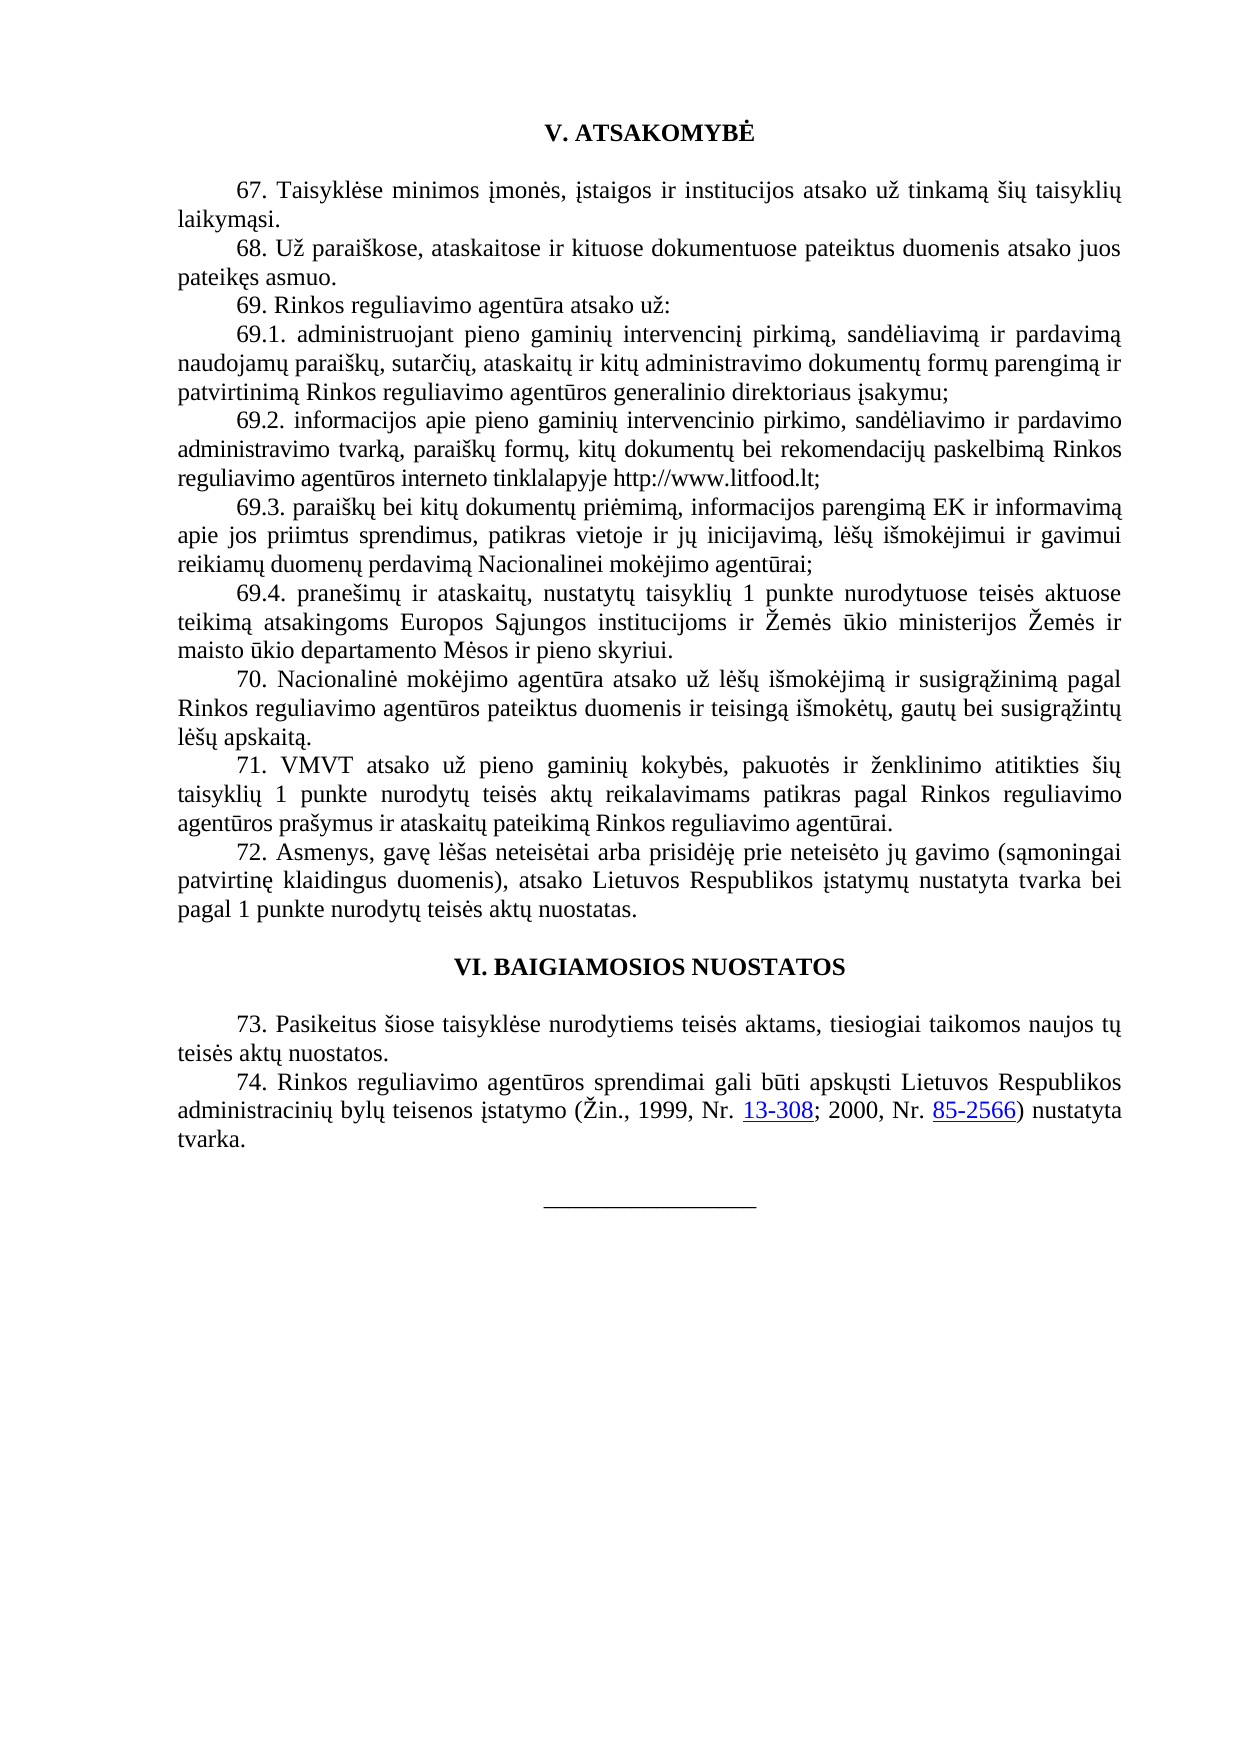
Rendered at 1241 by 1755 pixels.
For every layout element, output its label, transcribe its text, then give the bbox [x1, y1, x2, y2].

text 71. VMVT atsako už pieno gaminių kokybės, pakuotės ir ženklinimo atitikties šių taisyklių 1 punkte nurodytų teisės aktų reikalavimams patikras pagal Rinkos reguliavimo agentūros prašymus ir ataskaitų pateikimą Rinkos reguliavimo agentūrai. [177, 751, 1122, 837]
text 68. Už paraiškose, ataskaitose ir kituose dokumentuose pateiktus duomenis atsako juos pateikęs asmuo. [177, 233, 1122, 291]
text 69.2. informacijos apie pieno gaminių intervencinio pirkimo, sandėliavimo ir pardavimo administravimo tvarką, paraiškų formų, kitų dokumentų bei rekomendacijų paskelbimą Rinkos reguliavimo agentūros interneto tinklalapyje http://www.litfood.lt; [177, 406, 1122, 492]
text 69. Rinkos reguliavimo agentūra atsako už: [177, 291, 1122, 319]
text 72. Asmenys, gavę lėšas neteisėtai arba prisidėję prie neteisėto jų gavimo (sąmoningai patvirtinę klaidingus duomenis), atsako Lietuvos Respublikos įstatymų nustatyta tvarka bei pagal 1 punkte nurodytų teisės aktų nuostatas. [177, 837, 1122, 923]
text V. ATSAKOMYBĖ [177, 118, 1122, 147]
text VI. BAIGIAMOSIOS NUOSTATOS [177, 952, 1122, 981]
text 67. Taisyklėse minimos įmonės, įstaigos ir institucijos atsako už tinkamą šių taisyklių laikymąsi. [177, 176, 1122, 233]
text 74. Rinkos reguliavimo agentūros sprendimai gali būti apskųsti Lietuvos Respublikos administracinių bylų teisenos įstatymo (Žin., 1999, Nr. 13-308; 2000, Nr. 85-2566) nustatyta tvarka. [177, 1067, 1122, 1153]
text 73. Pasikeitus šiose taisyklėse nurodytiems teisės aktams, tiesiogiai taikomos naujos tų teisės aktų nuostatos. [177, 1009, 1122, 1067]
text 69.3. paraiškų bei kitų dokumentų priėmimą, informacijos parengimą EK ir informavimą apie jos priimtus sprendimus, patikras vietoje ir jų inicijavimą, lėšų išmokėjimui ir gavimui reikiamų duomenų perdavimą Nacionalinei mokėjimo agentūrai; [177, 492, 1122, 578]
text 69.1. administruojant pieno gaminių intervencinį pirkimą, sandėliavimą ir pardavimą naudojamų paraiškų, sutarčių, ataskaitų ir kitų administravimo dokumentų formų parengimą ir patvirtinimą Rinkos reguliavimo agentūros generalinio direktoriaus įsakymu; [177, 319, 1122, 406]
text 70. Nacionalinė mokėjimo agentūra atsako už lėšų išmokėjimą ir susigrąžinimą pagal Rinkos reguliavimo agentūros pateiktus duomenis ir teisingą išmokėtų, gautų bei susigrąžintų lėšų apskaitą. [177, 664, 1122, 751]
text 69.4. pranešimų ir ataskaitų, nustatytų taisyklių 1 punkte nurodytuose teisės aktuose teikimą atsakingoms Europos Sąjungos institucijoms ir Žemės ūkio ministerijos Žemės ir maisto ūkio departamento Mėsos ir pieno skyriui. [177, 578, 1122, 664]
text _________________ [177, 1182, 1122, 1211]
